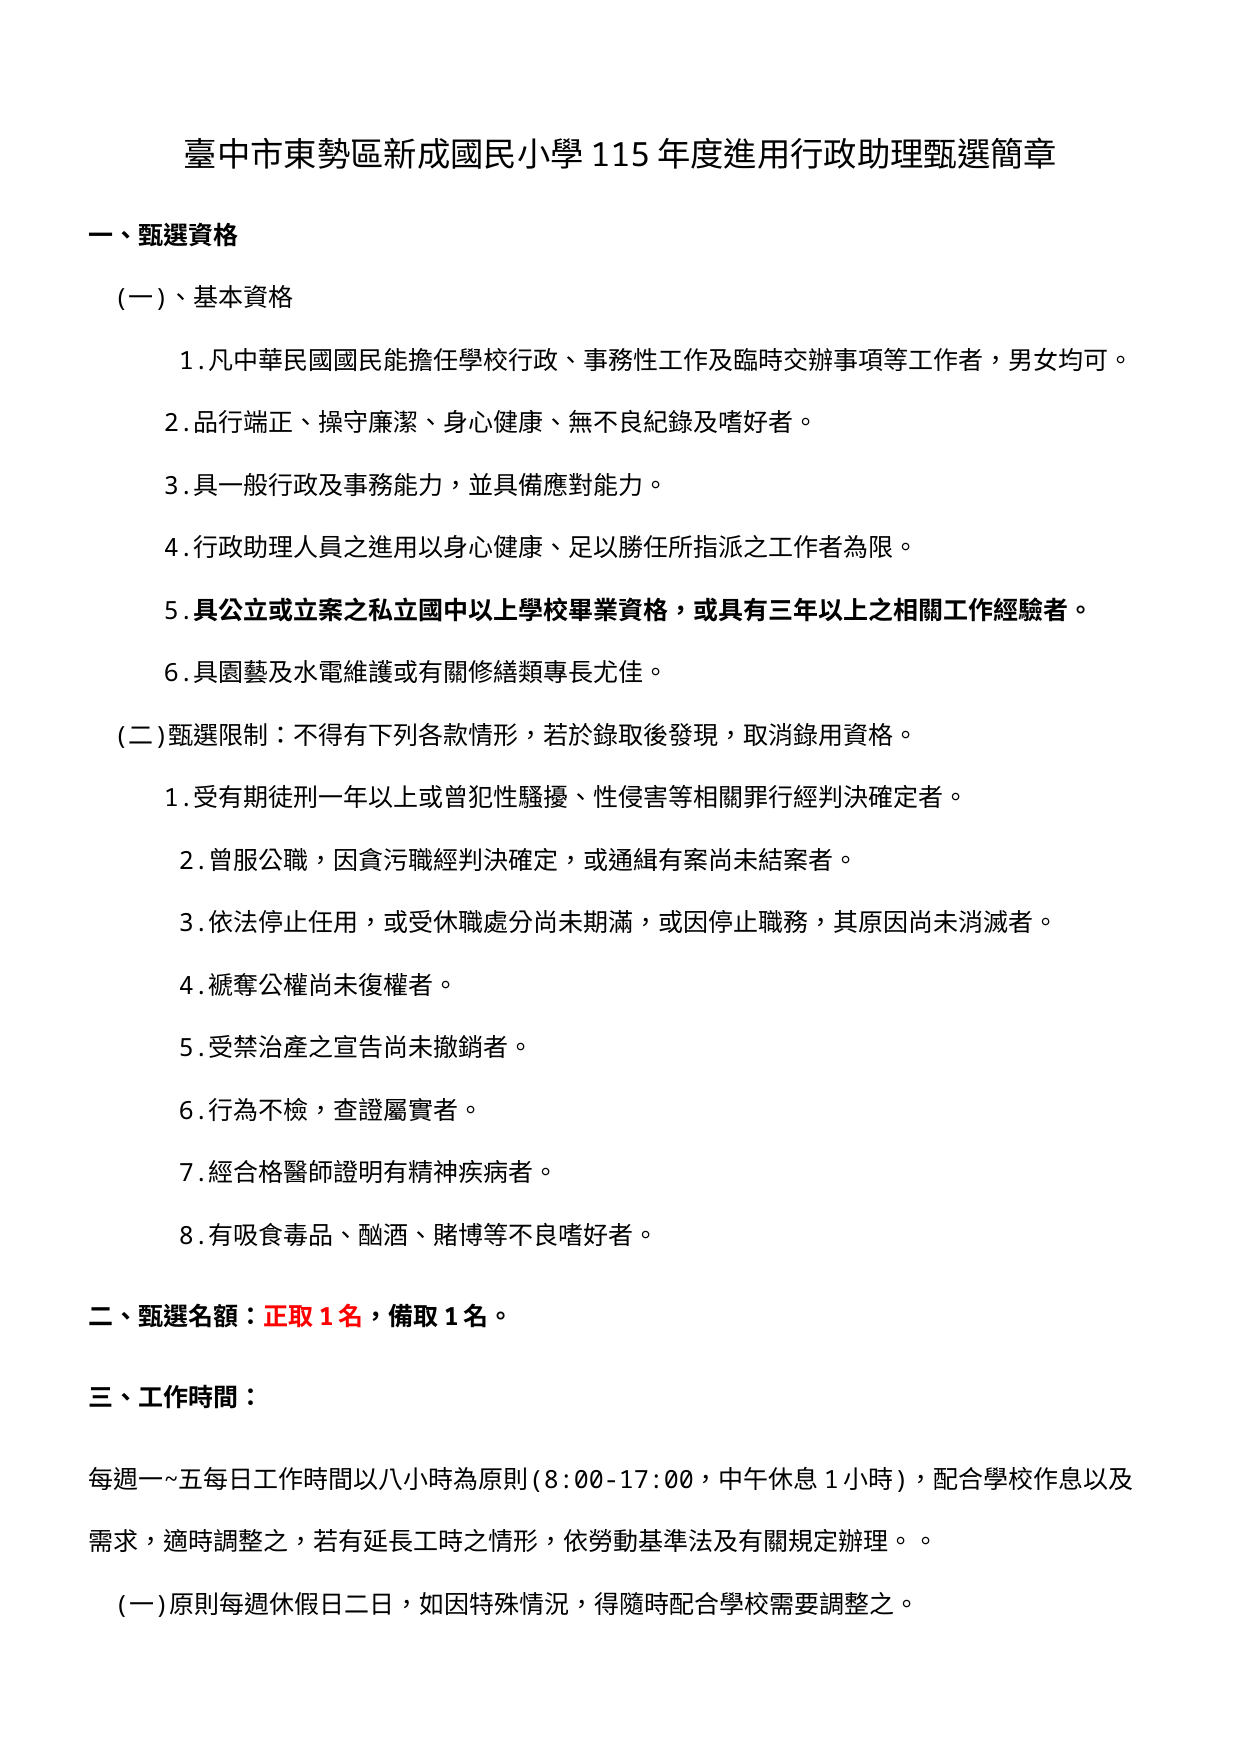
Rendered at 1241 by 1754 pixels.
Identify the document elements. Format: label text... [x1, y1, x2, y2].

text (一)、基本資格 [89, 254, 1152, 317]
text 4.行政助理人員之進用以身心健康、足以勝任所指派之工作者為限。 [89, 504, 1152, 567]
text 6.行為不檢，查證屬實者。 [89, 1067, 1152, 1129]
text 三、工作時間： [89, 1354, 1152, 1417]
text 5.受禁治產之宣告尚未撤銷者。 [89, 1004, 1152, 1067]
text (一)原則每週休假日二日，如因特殊情況，得隨時配合學校需要調整之。 [114, 1561, 1152, 1623]
text (二)甄選限制：不得有下列各款情形，若於錄取後發現，取消錄用資格。 [89, 692, 1152, 754]
text 一、甄選資格 [89, 192, 1152, 254]
text 6.具園藝及水電維護或有關修繕類專長尤佳。 [164, 629, 1152, 692]
text 2.品行端正、操守廉潔、身心健康、無不良紀錄及嗜好者。 [89, 379, 1152, 442]
text 7.經合格醫師證明有精神疾病者。 [89, 1129, 1152, 1192]
text 每週一~五每日工作時間以八小時為原則(8:00-17:00，中午休息1小時)，配合學校作息以及需求，適時調整之，若有延長工時之情形，依勞動基準法及有關規定辦理。。 [89, 1436, 1152, 1561]
text 1.凡中華民國國民能擔任學校行政、事務性工作及臨時交辦事項等工作者，男女均可。 [89, 317, 1152, 379]
text 5.具公立或立案之私立國中以上學校畢業資格，或具有三年以上之相關工作經驗者。 [164, 567, 1152, 629]
text 臺中市東勢區新成國民小學115年度進用行政助理甄選簡章 [89, 111, 1152, 173]
text 3.依法停止任用，或受休職處分尚未期滿，或因停止職務，其原因尚未消滅者。 [89, 879, 1152, 942]
text 1.受有期徒刑一年以上或曾犯性騷擾、性侵害等相關罪行經判決確定者。 [89, 754, 1152, 817]
text 二、甄選名額：正取1名，備取1名。 [89, 1273, 1152, 1336]
text 4.褫奪公權尚未復權者。 [89, 942, 1152, 1004]
text 2.曾服公職，因貪污職經判決確定，或通緝有案尚未結案者。 [89, 817, 1152, 879]
text 8.有吸食毒品、酗酒、賭博等不良嗜好者。 [89, 1192, 1152, 1254]
text 3.具一般行政及事務能力，並具備應對能力。 [89, 442, 1152, 504]
